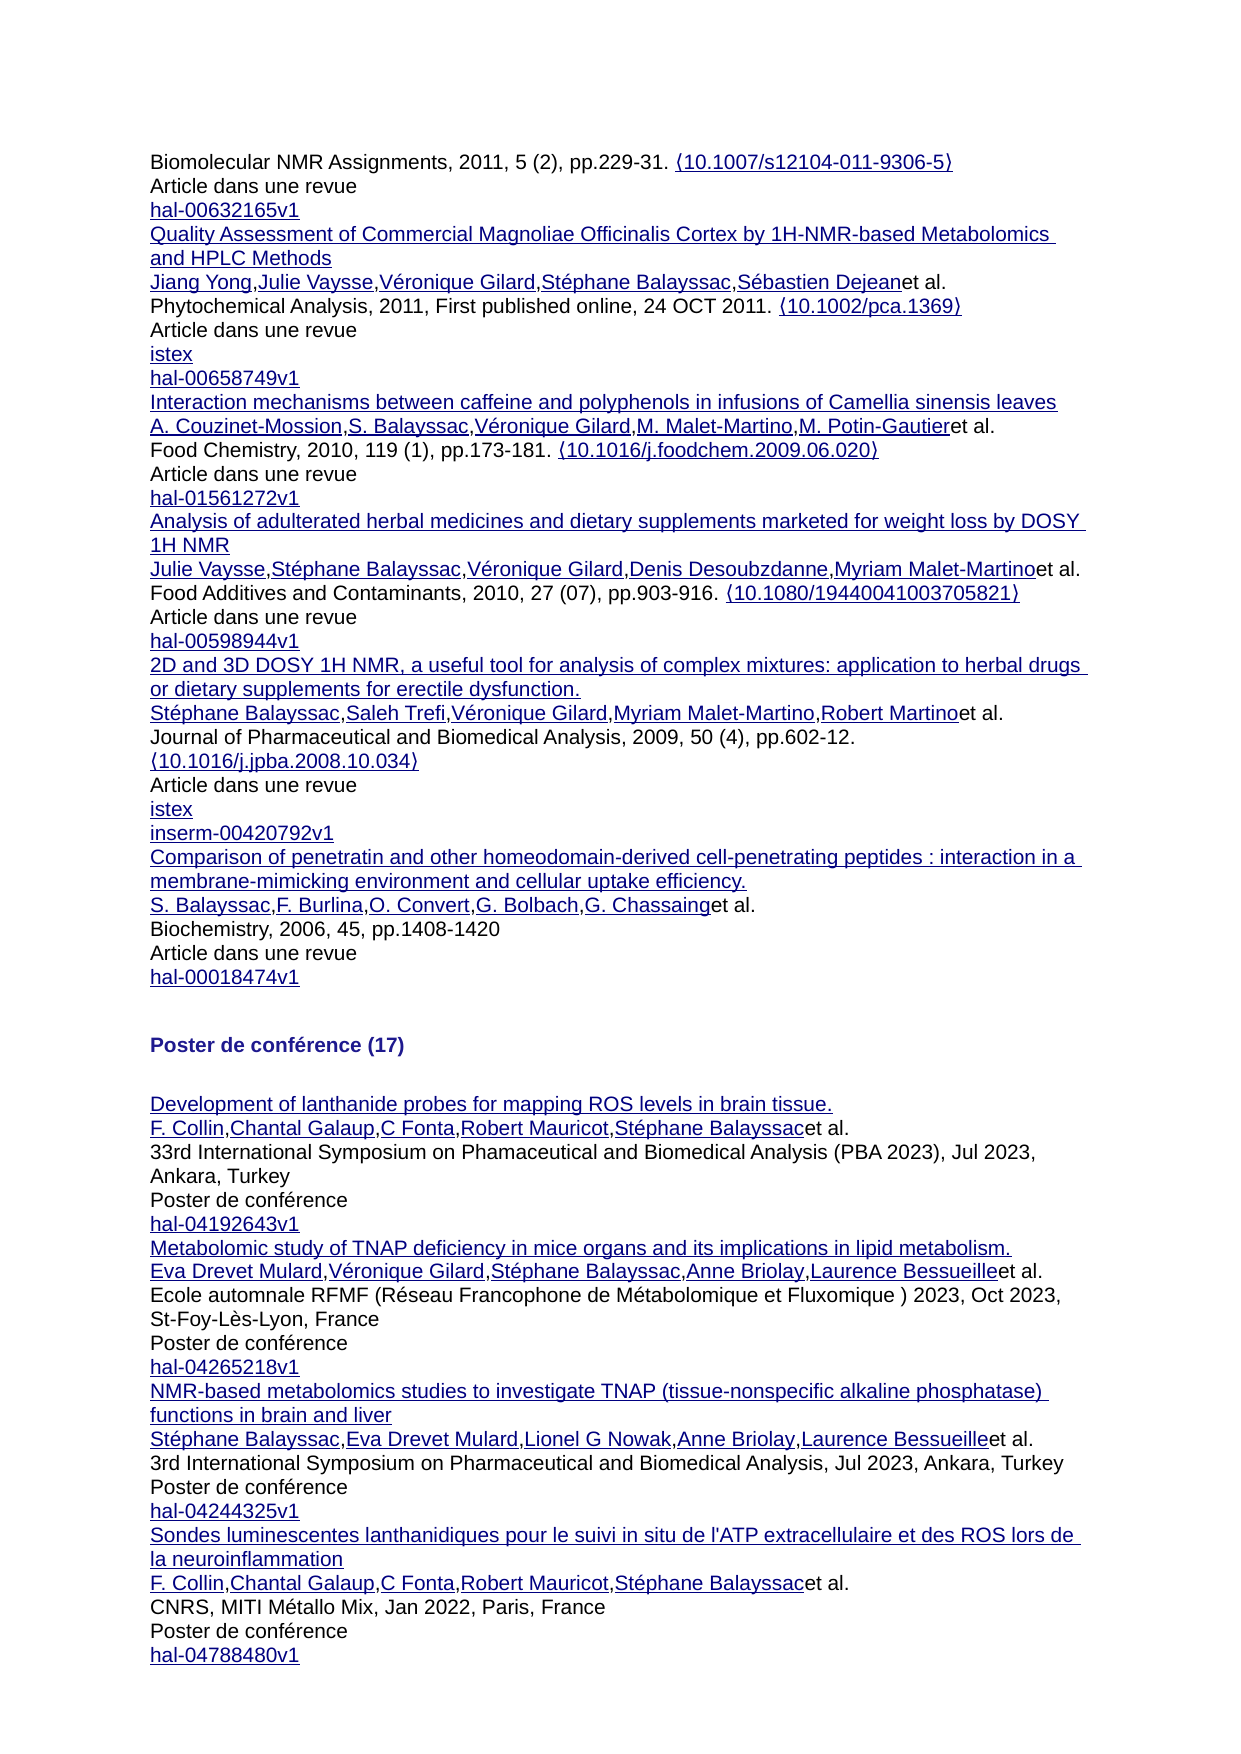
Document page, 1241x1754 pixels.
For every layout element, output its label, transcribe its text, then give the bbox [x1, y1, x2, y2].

table_cell Analysis of adulterated herbal medicines and dietary supplements marketed for weight loss by DOSY 1H NMR Julie Vaysse,Stéphane Balayssac,Véronique Gilard,Denis Desoubzdanne,Myriam Malet-Martinoet al. Food Additives and Contaminants, 2010, 27 (07), pp.903-916. ⟨10.1080/19440041003705821⟩ Article dans une revue hal-00598944v1 [150, 509, 1090, 653]
table_header Development of lanthanide probes for mapping ROS levels in brain tissue. F. Collin,Chantal Galaup,C Fonta,Robert Mauricot,Stéphane Balayssacet al. 33rd International Symposium on Phamaceutical and Biomedical Analysis (PBA 2023), Jul 2023, Ankara, Turkey Poster de conférence hal-04192643v1 [150, 1092, 1090, 1235]
table_cell Metabolomic study of TNAP deficiency in mice organs and its implications in lipid metabolism. Eva Drevet Mulard,Véronique Gilard,Stéphane Balayssac,Anne Briolay,Laurence Bessueilleet al. Ecole automnale RFMF (Réseau Francophone de Métabolomique et Fluxomique ) 2023, Oct 2023, St-Foy-Lès-Lyon, France Poster de conférence hal-04265218v1 [150, 1235, 1090, 1379]
subtitle Poster de conférence (17) [150, 1033, 1090, 1057]
table_cell Quality Assessment of Commercial Magnoliae Officinalis Cortex by 1H-NMR-based Metabolomics and HPLC Methods Jiang Yong,Julie Vaysse,Véronique Gilard,Stéphane Balayssac,Sébastien Dejeanet al. Phytochemical Analysis, 2011, First published online, 24 OCT 2011. ⟨10.1002/pca.1369⟩ Article dans une revue istex hal-00658749v1 [150, 222, 1090, 389]
table_cell 2D and 3D DOSY 1H NMR, a useful tool for analysis of complex mixtures: application to herbal drugs or dietary supplements for erectile dysfunction. Stéphane Balayssac,Saleh Trefi,Véronique Gilard,Myriam Malet-Martino,Robert Martinoet al. Journal of Pharmaceutical and Biomedical Analysis, 2009, 50 (4), pp.602-12. ⟨10.1016/j.jpba.2008.10.034⟩ Article dans une revue istex inserm-00420792v1 [150, 653, 1090, 845]
table_cell Biomolecular NMR Assignments, 2011, 5 (2), pp.229-31. ⟨10.1007/s12104-011-9306-5⟩ Article dans une revue hal-00632165v1 [150, 150, 1090, 222]
table_cell Sondes luminescentes lanthanidiques pour le suivi in situ de l'ATP extracellulaire et des ROS lors de la neuroinflammation F. Collin,Chantal Galaup,C Fonta,Robert Mauricot,Stéphane Balayssacet al. CNRS, MITI Métallo Mix, Jan 2022, Paris, France Poster de conférence hal-04788480v1 [150, 1523, 1090, 1667]
table_cell Comparison of penetratin and other homeodomain-derived cell-penetrating peptides : interaction in a membrane-mimicking environment and cellular uptake efficiency. S. Balayssac,F. Burlina,O. Convert,G. Bolbach,G. Chassainget al. Biochemistry, 2006, 45, pp.1408-1420 Article dans une revue hal-00018474v1 [150, 845, 1090, 988]
table_cell NMR-based metabolomics studies to investigate TNAP (tissue-nonspecific alkaline phosphatase) functions in brain and liver Stéphane Balayssac,Eva Drevet Mulard,Lionel G Nowak,Anne Briolay,Laurence Bessueilleet al. 3rd International Symposium on Pharmaceutical and Biomedical Analysis, Jul 2023, Ankara, Turkey Poster de conférence hal-04244325v1 [150, 1379, 1090, 1523]
table_cell Interaction mechanisms between caffeine and polyphenols in infusions of Camellia sinensis leaves A. Couzinet-Mossion,S. Balayssac,Véronique Gilard,M. Malet-Martino,M. Potin-Gautieret al. Food Chemistry, 2010, 119 (1), pp.173-181. ⟨10.1016/j.foodchem.2009.06.020⟩ Article dans une revue hal-01561272v1 [150, 390, 1090, 509]
